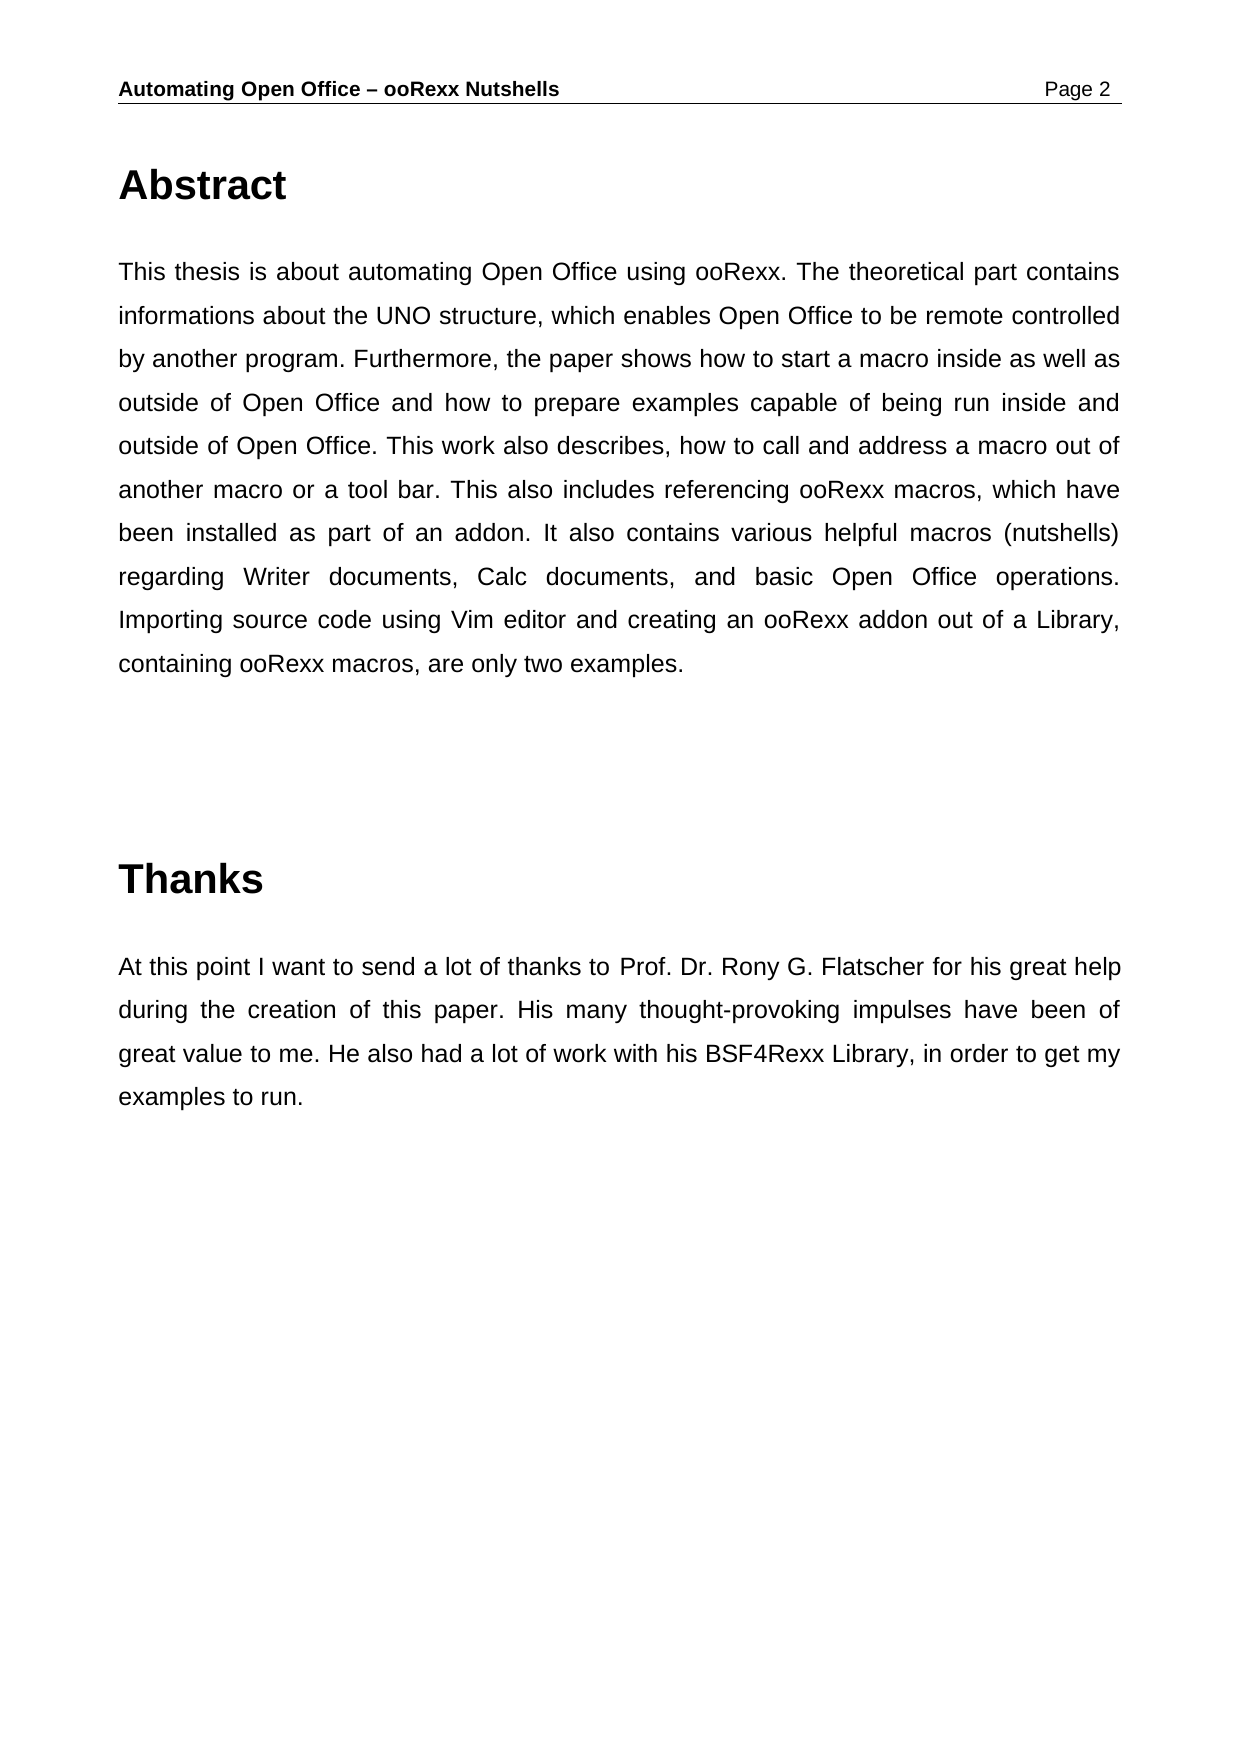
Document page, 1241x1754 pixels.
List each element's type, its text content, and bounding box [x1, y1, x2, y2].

subtitle Abstract [118, 160, 1122, 208]
text Thanks [118, 854, 1122, 902]
text At this point I want to send a lot of thanks to Prof. Dr. Rony G. Flatscher for his great help during the creation of this paper. His many thought-provoking impulses have been of great value to me. He also had a lot of work with his BSF4Rexx Library, in order to get my examples to run. [118, 951, 1122, 1111]
text This thesis is about automating Open Office using ooRexx. The theoretical part contains informations about the UNO structure, which enables Open Office to be remote controlled by another program. Furthermore, the paper shows how to start a macro inside as well as outside of Open Office and how to prepare examples capable of being run inside and outside of Open Office. This work also describes, how to call and address a macro out of another macro or a tool bar. This also includes referencing ooRexx macros, which have been installed as part of an addon. It also contains various helpful macros (nutshells) regarding Writer documents, Calc documents, and basic Open Office operations. Importing source code using Vim editor and creating an ooRexx addon out of a Library, containing ooRexx macros, are only two examples. [118, 257, 1122, 678]
